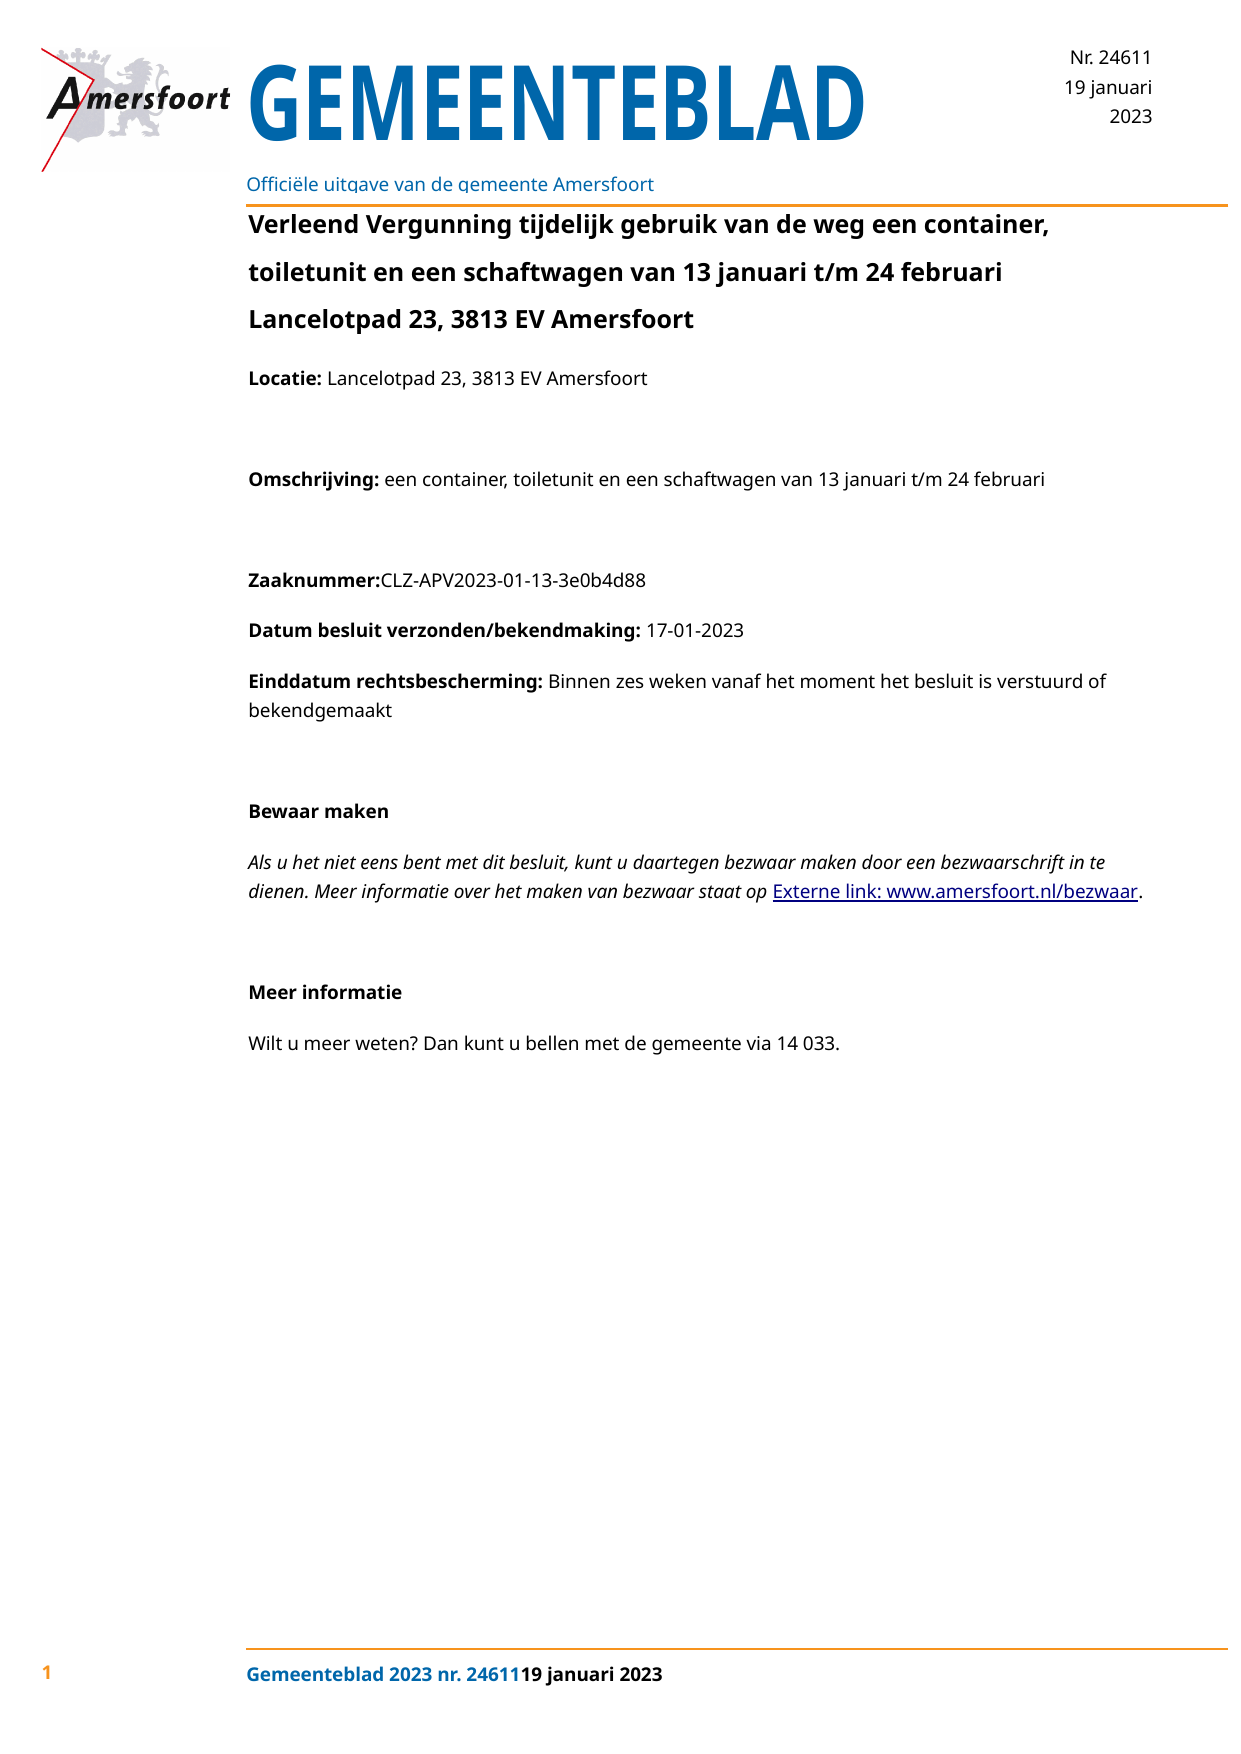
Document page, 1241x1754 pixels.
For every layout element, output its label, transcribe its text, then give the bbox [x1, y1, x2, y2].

picture [41, 47, 231, 172]
text Omschrijving: een container, toiletunit en een schaftwagen van 13 januari t/m 24 februari [248, 466, 1152, 492]
text Bewaar maken [248, 798, 1152, 824]
text Einddatum rechtsbescherming: Binnen zes weken vanaf het moment het besluit is verstuurd of bekendgemaakt [248, 668, 1152, 723]
text Verleend Vergunning tijdelijk gebruik van de weg een container, toiletunit en een schaftwagen van 13 januari t/m 24 februari Lancelotpad 23, 3813 EV Amersfoort [248, 207, 1152, 336]
text Datum besluit verzonden/bekendmaking: 17-01-2023 [248, 618, 1152, 643]
text Locatie: Lancelotpad 23, 3813 EV Amersfoort [248, 366, 1152, 391]
text Meer informatie [248, 979, 1152, 1005]
text Zaaknummer:CLZ-APV2023-01-13-3e0b4d88 [248, 567, 1152, 593]
text Wilt u meer weten? Dan kunt u bellen met de gemeente via 14 033. [248, 1030, 1152, 1055]
text Als u het niet eens bent met dit besluit, kunt u daartegen bezwaar maken door een bezwaarschrift in te dienen. Meer informatie over het maken van bezwaar staat op Externe link: www.amersfoort.nl/bezwaar. [248, 849, 1152, 904]
